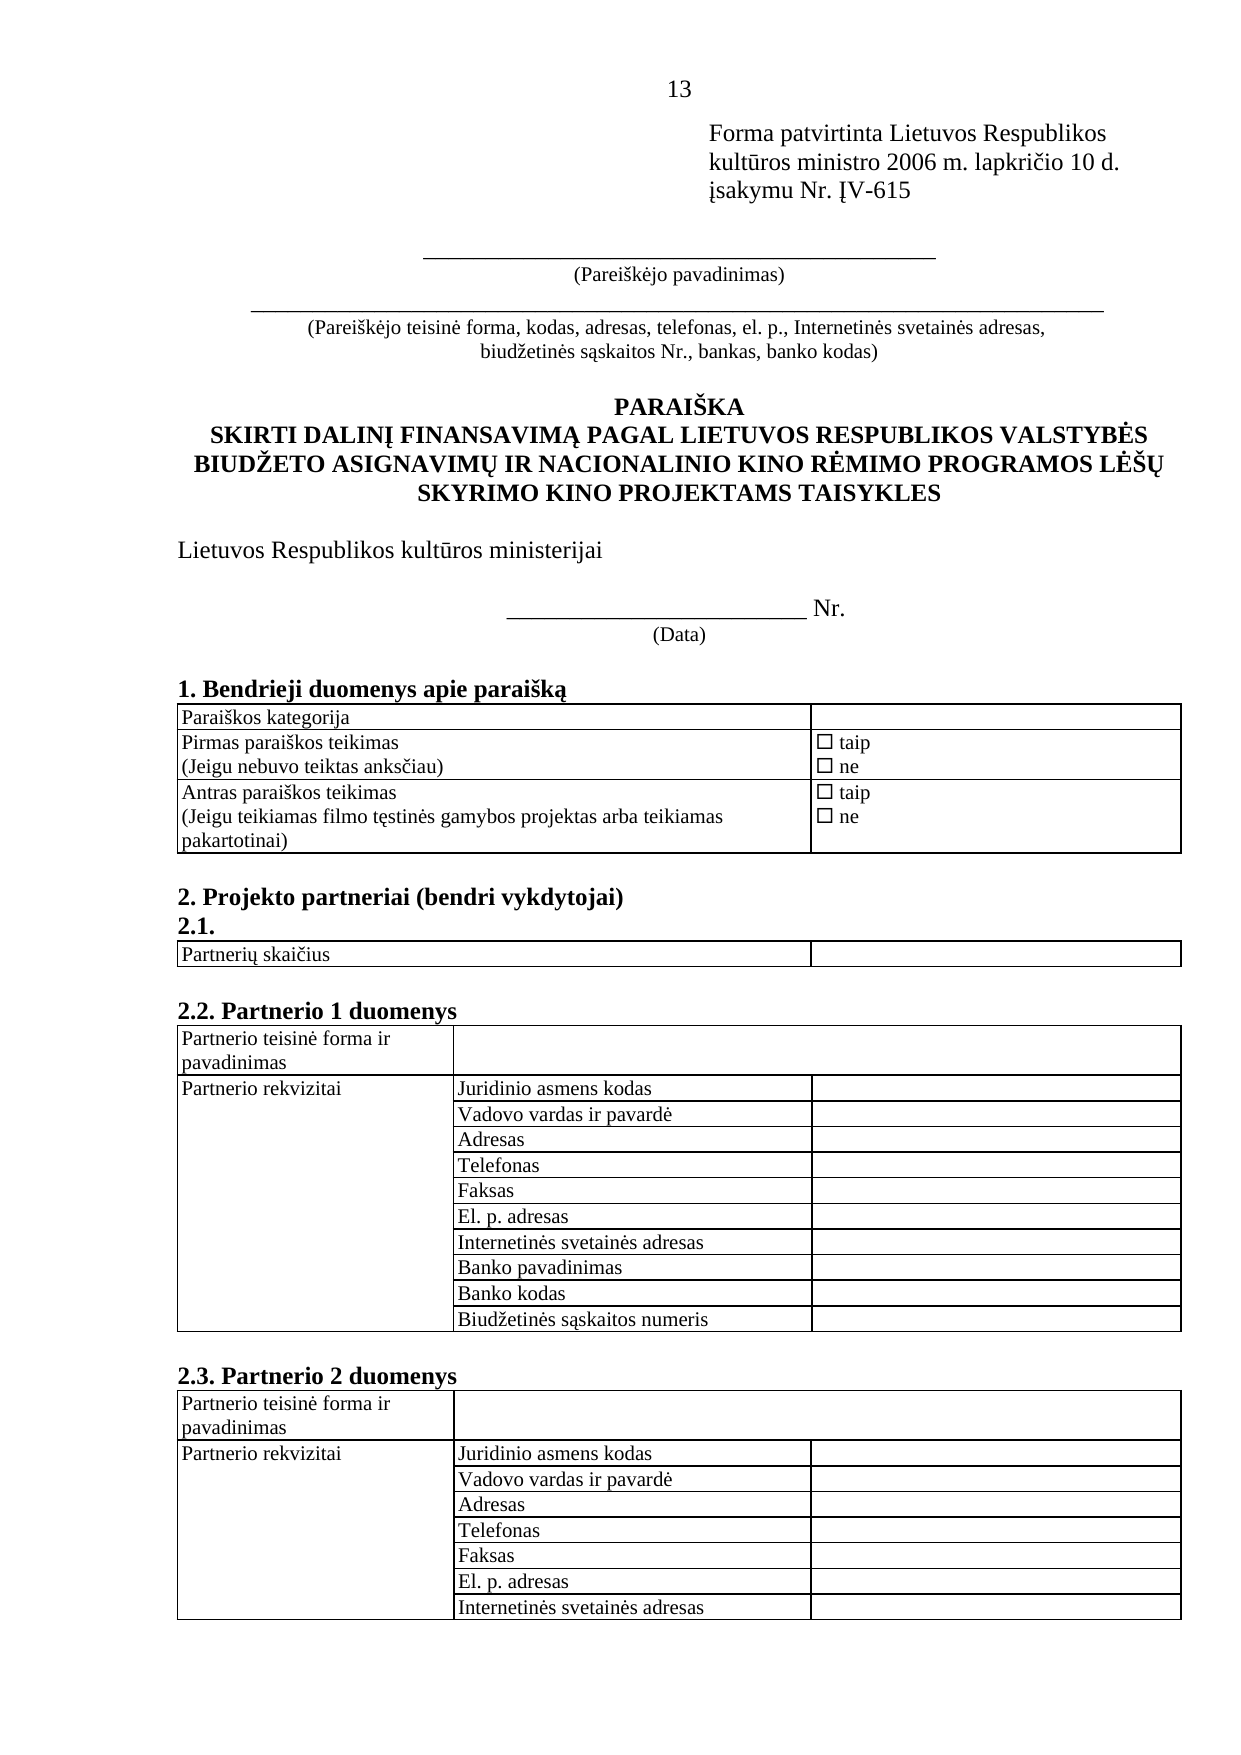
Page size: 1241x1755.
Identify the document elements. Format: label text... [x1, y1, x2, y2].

text 2.3. Partnerio 2 duomenys [177, 1361, 1181, 1390]
text biudžetinės sąskaitos Nr., bankas, banko kodas) [177, 339, 1181, 363]
table_cell Partnerio rekvizitai [178, 1441, 453, 1619]
text 2.2. Partnerio 1 duomenys [177, 996, 1181, 1025]
table_cell  taip  ne [812, 780, 1180, 852]
text 1. Bendrieji duomenys apie paraišką [177, 674, 1181, 703]
text 2.1. [177, 911, 1181, 940]
text 2. Projekto partneriai (bendri vykdytojai) [177, 882, 1181, 911]
text Forma patvirtinta Lietuvos Respublikos [709, 118, 1181, 147]
text PARAIŠKA [177, 392, 1181, 420]
text (Pareiškėjo teisinė forma, kodas, adresas, telefonas, el. p., Internetinės svetainės adresas, [177, 315, 1181, 339]
text įsakymu Nr. ĮV-615 [177, 176, 1181, 204]
text (Pareiškėjo pavadinimas) [177, 262, 1181, 286]
text kultūros ministro 2006 m. lapkričio 10 d. [177, 147, 1181, 176]
table_header [455, 1391, 1180, 1439]
text ________________________ Nr. [177, 593, 1181, 622]
text _________________________________________ [177, 233, 1181, 262]
table_cell Partnerio rekvizitai [178, 1076, 453, 1331]
text (Data) [177, 622, 1181, 646]
text Lietuvos Respublikos kultūros ministerijai [177, 535, 1181, 564]
table_header [454, 1026, 1180, 1074]
text SKIRTI DALINĮ FINANSAVIMĄ PAGAL LIETUVOS RESPUBLIKOS VALSTYBĖS BIUDŽETO ASIGNAVIMŲ IR NACIONALINIO KINO RĖMIMO PROGRAMOS LĖŠŲ SKYRIMO KINO PROJEKTAMS TAISYKLES [177, 420, 1181, 507]
